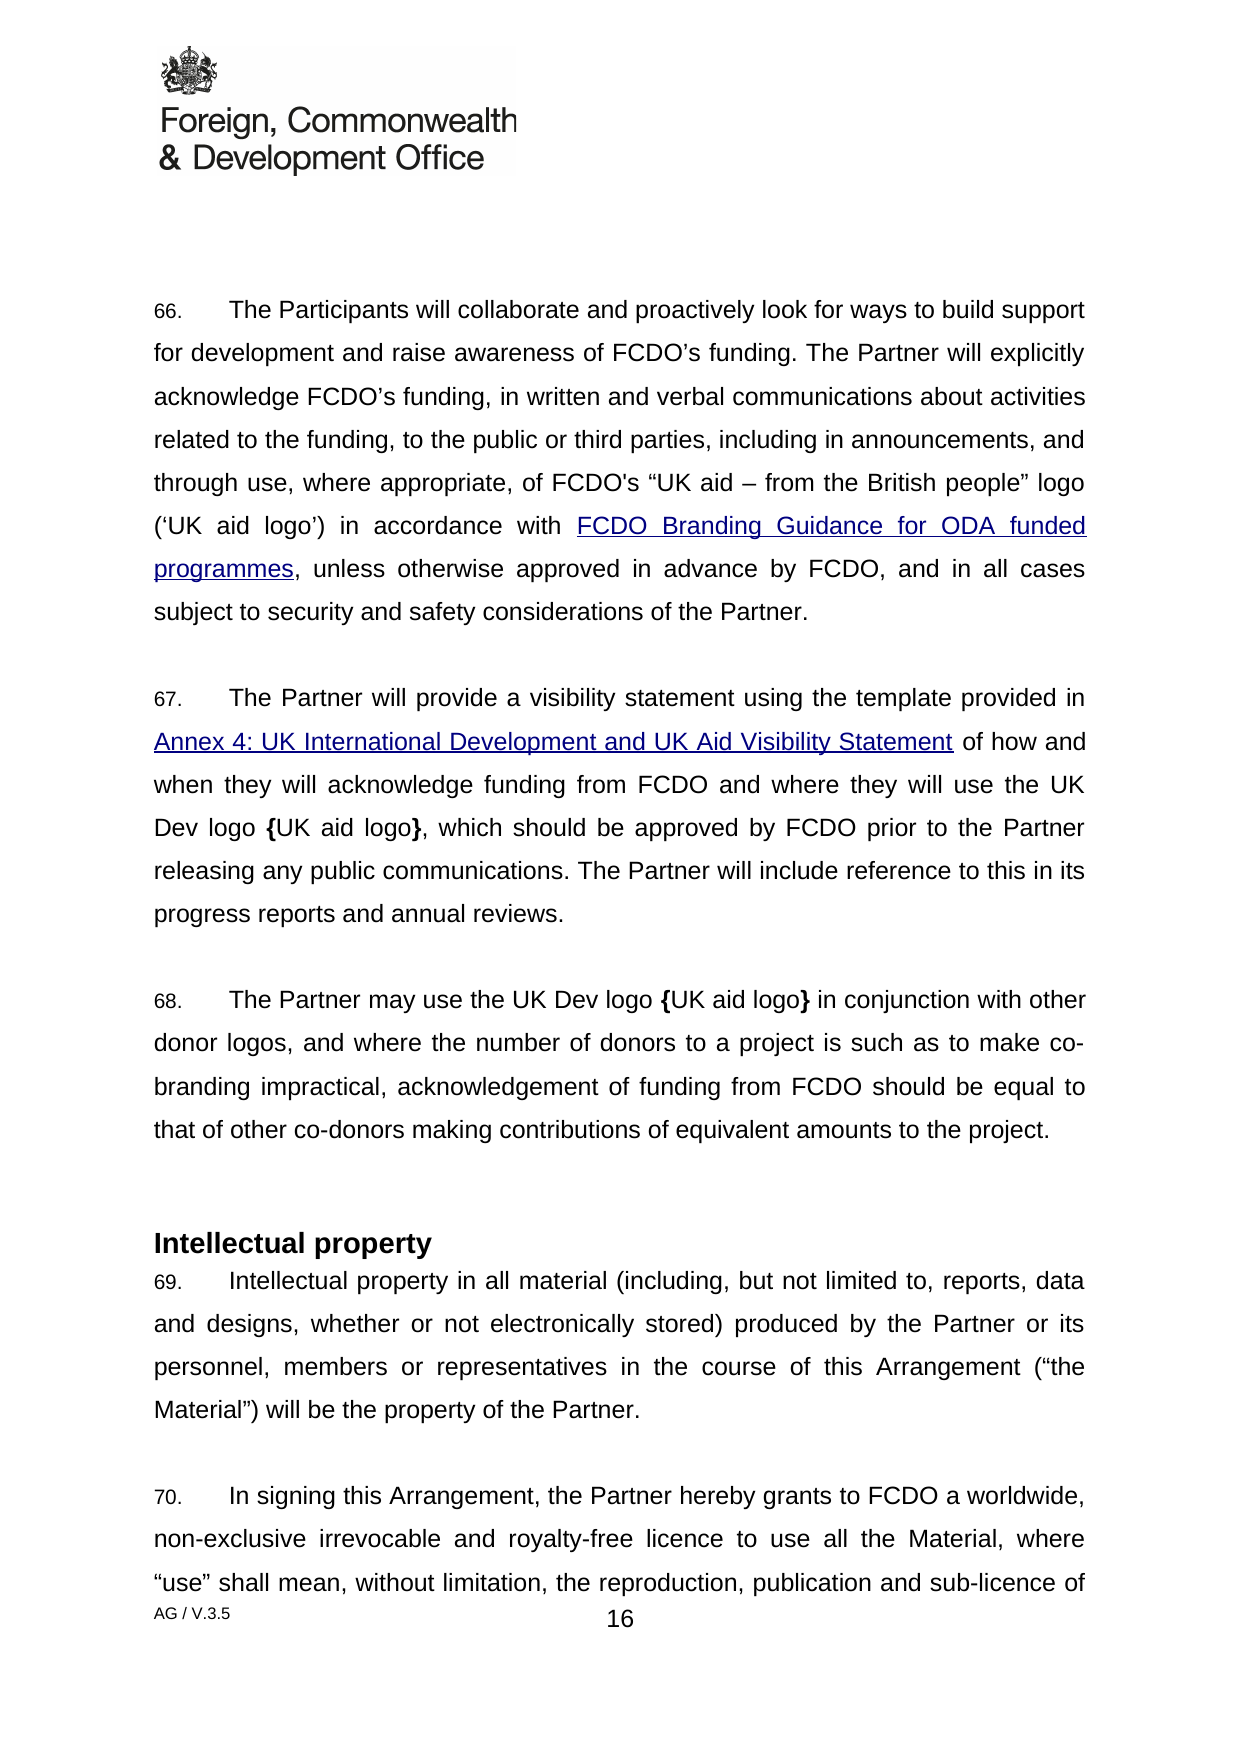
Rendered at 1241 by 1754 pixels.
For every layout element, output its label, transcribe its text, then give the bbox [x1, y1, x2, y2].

list The Participants will collaborate and proactively look for ways to build support for development and raise awareness of FCDO’s funding. The Partner will explicitly acknowledge FCDO’s funding, in written and verbal communications about activities related to the funding, to the public or third parties, including in announcements, and through use, where appropriate, of FCDO's “UK aid – from the British people” logo (‘UK aid logo’) in accordance with FCDO Branding Guidance for ODA funded programmes, unless otherwise approved in advance by FCDO, and in all cases subject to security and safety considerations of the Partner. [153, 295, 1087, 626]
list The Partner may use the UK Dev logo {UK aid logo} in conjunction with other donor logos, and where the number of donors to a project is such as to make co-branding impractical, acknowledgement of funding from FCDO should be equal to that of other co-donors making contributions of equivalent amounts to the project. [153, 985, 1087, 1143]
list Intellectual property in all material (including, but not limited to, reports, data and designs, whether or not electronically stored) produced by the Partner or its personnel, members or representatives in the course of this Arrangement (“the Material”) will be the property of the Partner. [153, 1266, 1087, 1424]
list The Partner will provide a visibility statement using the template provided in Annex 4: UK International Development and UK Aid Visibility Statement of how and when they will acknowledge funding from FCDO and where they will use the UK Dev logo {UK aid logo}, which should be approved by FCDO prior to the Partner releasing any public communications. The Partner will include reference to this in its progress reports and annual reviews. [153, 683, 1087, 928]
list In signing this Arrangement, the Partner hereby grants to FCDO a worldwide, non-exclusive irrevocable and royalty-free licence to use all the Material, where “use” shall mean, without limitation, the reproduction, publication and sub-licence of [153, 1481, 1087, 1596]
subtitle Intellectual property [153, 1226, 1087, 1259]
